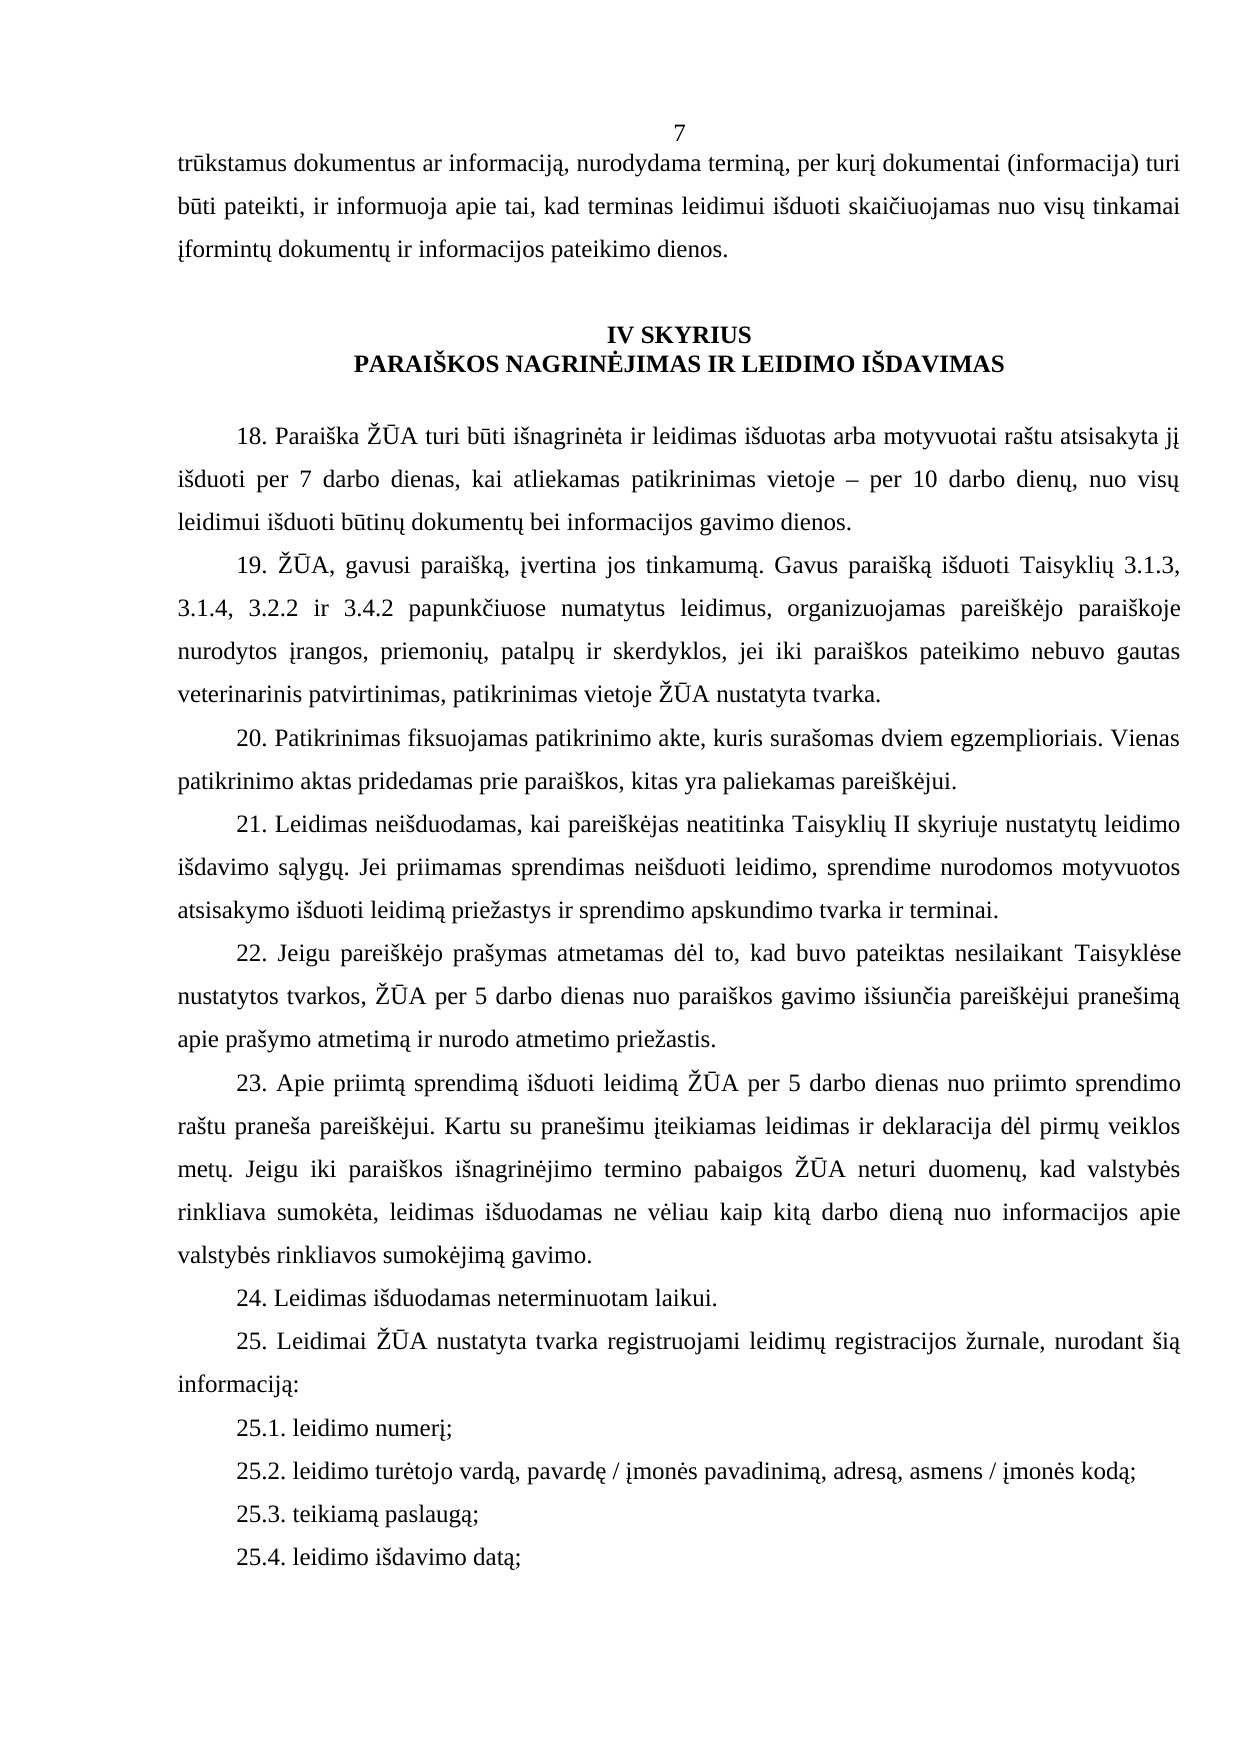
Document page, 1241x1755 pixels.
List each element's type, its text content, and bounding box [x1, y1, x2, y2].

text 25. Leidimai ŽŪA nustatyta tvarka registruojami leidimų registracijos žurnale, nurodant šią informaciją: [177, 1326, 1181, 1398]
text 24. Leidimas išduodamas neterminuotam laikui. [177, 1283, 1181, 1312]
text IV SKYRIUS [177, 320, 1181, 349]
text 20. Patikrinimas fiksuojamas patikrinimo akte, kuris surašomas dviem egzemplioriais. Vienas patikrinimo aktas pridedamas prie paraiškos, kitas yra paliekamas pareiškėjui. [177, 723, 1181, 794]
text 21. Leidimas neišduodamas, kai pareiškėjas neatitinka Taisyklių II skyriuje nustatytų leidimo išdavimo sąlygų. Jei priimamas sprendimas neišduoti leidimo, sprendime nurodomos motyvuotos atsisakymo išduoti leidimą priežastys ir sprendimo apskundimo tvarka ir terminai. [177, 809, 1181, 924]
text 25.4. leidimo išdavimo datą; [177, 1542, 1181, 1571]
text 25.3. teikiamą paslaugą; [177, 1499, 1181, 1528]
text 22. Jeigu pareiškėjo prašymas atmetamas dėl to, kad buvo pateiktas nesilaikant Taisyklėse nustatytos tvarkos, ŽŪA per 5 darbo dienas nuo paraiškos gavimo išsiunčia pareiškėjui pranešimą apie prašymo atmetimą ir nurodo atmetimo priežastis. [177, 938, 1181, 1053]
text trūkstamus dokumentus ar informaciją, nurodydama terminą, per kurį dokumentai (informacija) turi būti pateikti, ir informuoja apie tai, kad terminas leidimui išduoti skaičiuojamas nuo visų tinkamai įformintų dokumentų ir informacijos pateikimo dienos. [177, 148, 1181, 263]
text 25.2. leidimo turėtojo vardą, pavardę / įmonės pavadinimą, adresą, asmens / įmonės kodą; [177, 1456, 1181, 1484]
text 23. Apie priimtą sprendimą išduoti leidimą ŽŪA per 5 darbo dienas nuo priimto sprendimo raštu praneša pareiškėjui. Kartu su pranešimu įteikiamas leidimas ir deklaracija dėl pirmų veiklos metų. Jeigu iki paraiškos išnagrinėjimo termino pabaigos ŽŪA neturi duomenų, kad valstybės rinkliava sumokėta, leidimas išduodamas ne vėliau kaip kitą darbo dieną nuo informacijos apie valstybės rinkliavos sumokėjimą gavimo. [177, 1068, 1181, 1269]
text 19. ŽŪA, gavusi paraišką, įvertina jos tinkamumą. Gavus paraišką išduoti Taisyklių 3.1.3, 3.1.4, 3.2.2 ir 3.4.2 papunkčiuose numatytus leidimus, organizuojamas pareiškėjo paraiškoje nurodytos įrangos, priemonių, patalpų ir skerdyklos, jei iki paraiškos pateikimo nebuvo gautas veterinarinis patvirtinimas, patikrinimas vietoje ŽŪA nustatyta tvarka. [177, 550, 1181, 708]
text PARAIŠKOS NAGRINĖJIMAS IR LEIDIMO IŠDAVIMAS [177, 349, 1181, 378]
text 18. Paraiška ŽŪA turi būti išnagrinėta ir leidimas išduotas arba motyvuotai raštu atsisakyta jį išduoti per 7 darbo dienas, kai atliekamas patikrinimas vietoje – per 10 darbo dienų, nuo visų leidimui išduoti būtinų dokumentų bei informacijos gavimo dienos. [177, 421, 1181, 536]
text 25.1. leidimo numerį; [177, 1413, 1181, 1441]
